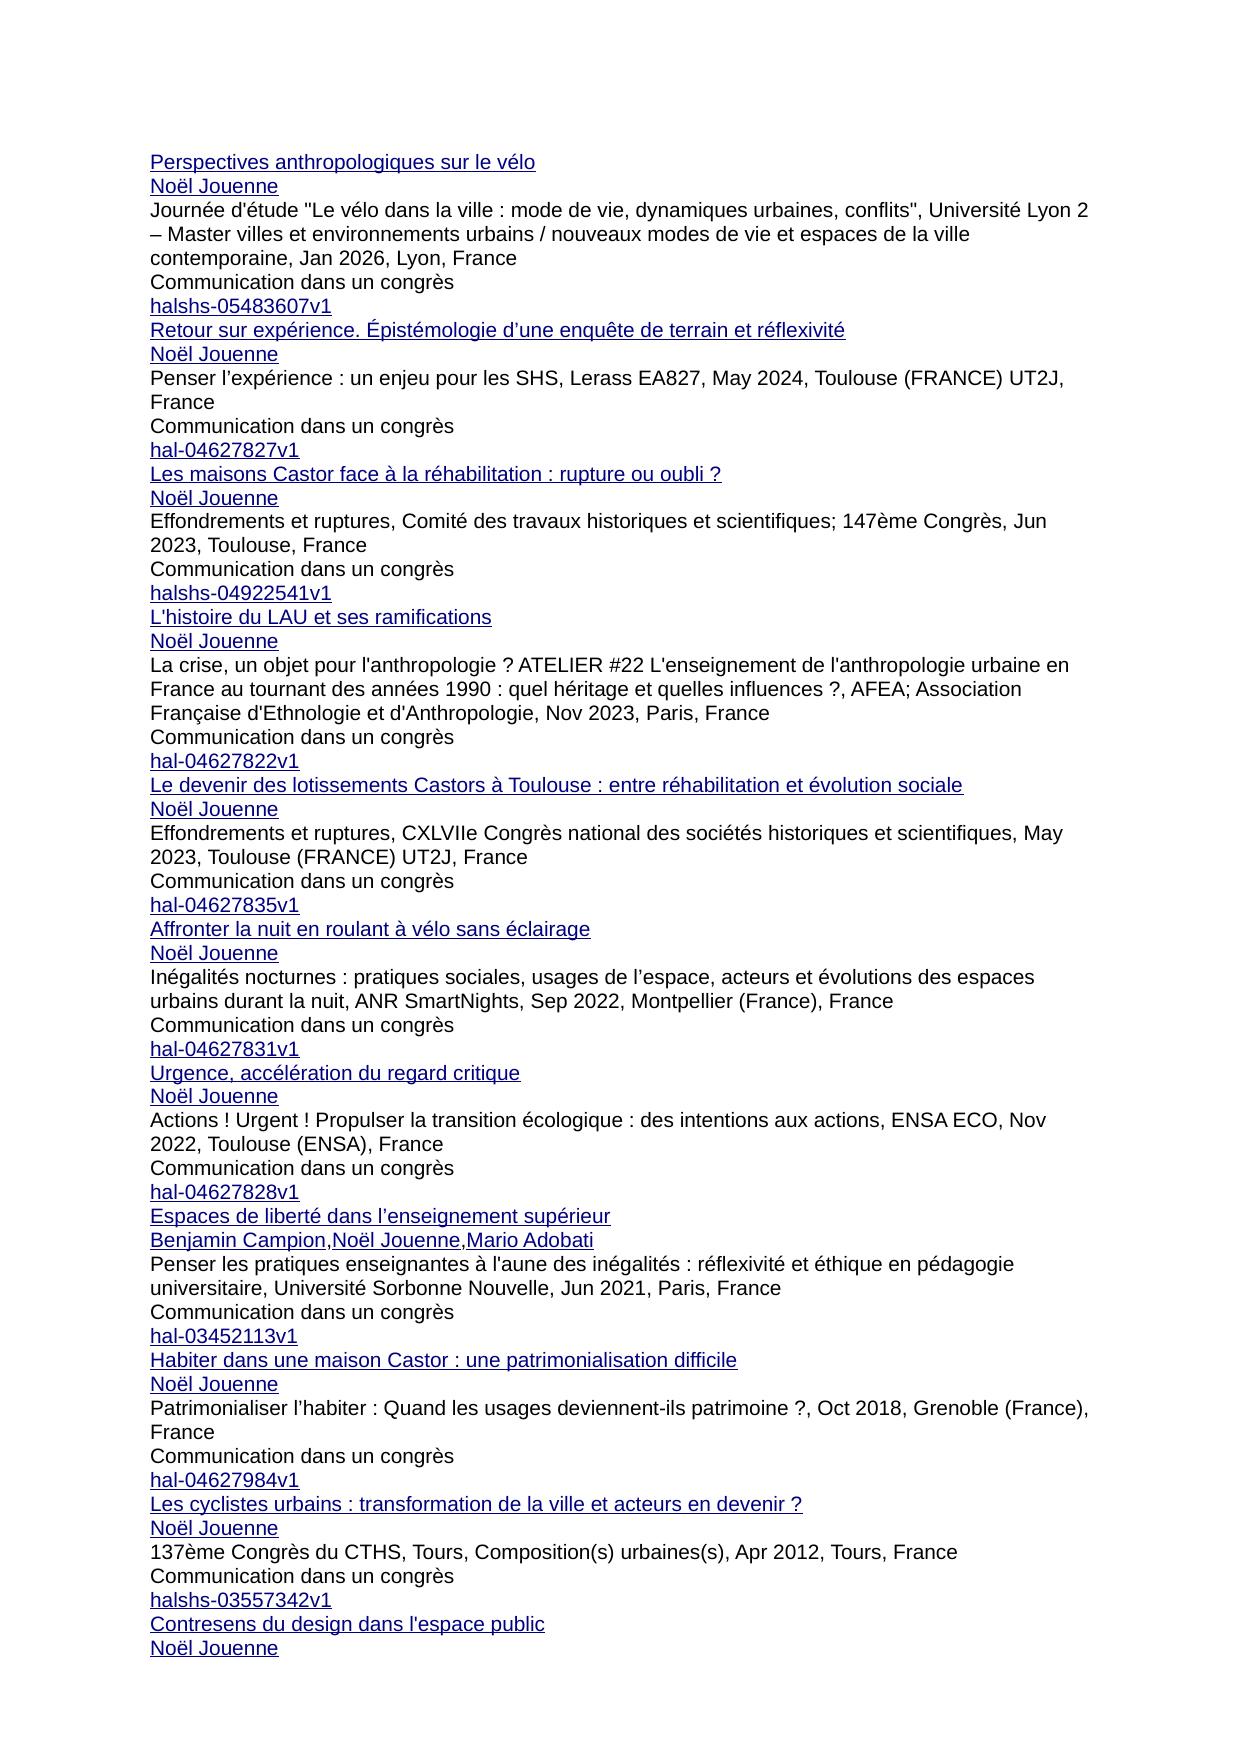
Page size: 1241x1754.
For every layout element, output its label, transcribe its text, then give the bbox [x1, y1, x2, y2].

table_header Perspectives anthropologiques sur le vélo Noël Jouenne Journée d'étude "Le vélo dans la ville : mode de vie, dynamiques urbaines, conflits", Université Lyon 2 – Master villes et environnements urbains / nouveaux modes de vie et espaces de la ville contemporaine, Jan 2026, Lyon, France Communication dans un congrès halshs-05483607v1 [150, 150, 1090, 318]
table_cell Le devenir des lotissements Castors à Toulouse : entre réhabilitation et évolution sociale Noël Jouenne Effondrements et ruptures, CXLVIIe Congrès national des sociétés historiques et scientifiques, May 2023, Toulouse (FRANCE) UT2J, France Communication dans un congrès hal-04627835v1 [150, 773, 1090, 917]
table_cell Retour sur expérience. Épistémologie d’une enquête de terrain et réflexivité Noël Jouenne Penser l’expérience : un enjeu pour les SHS, Lerass EA827, May 2024, Toulouse (FRANCE) UT2J, France Communication dans un congrès hal-04627827v1 [150, 318, 1090, 461]
table_cell Habiter dans une maison Castor : une patrimonialisation difficile Noël Jouenne Patrimonialiser l’habiter : Quand les usages deviennent-ils patrimoine ?, Oct 2018, Grenoble (France), France Communication dans un congrès hal-04627984v1 [150, 1348, 1090, 1492]
table_cell Les maisons Castor face à la réhabilitation : rupture ou oubli ? Noël Jouenne Effondrements et ruptures, Comité des travaux historiques et scientifiques; 147ème Congrès, Jun 2023, Toulouse, France Communication dans un congrès halshs-04922541v1 [150, 461, 1090, 605]
table_cell L'histoire du LAU et ses ramifications Noël Jouenne La crise, un objet pour l'anthropologie ? ATELIER #22 L'enseignement de l'anthropologie urbaine en France au tournant des années 1990 : quel héritage et quelles influences ?, AFEA; Association Française d'Ethnologie et d'Anthropologie, Nov 2023, Paris, France Communication dans un congrès hal-04627822v1 [150, 605, 1090, 773]
table_cell Les cyclistes urbains : transformation de la ville et acteurs en devenir ? Noël Jouenne 137ème Congrès du CTHS, Tours, Composition(s) urbaines(s), Apr 2012, Tours, France Communication dans un congrès halshs-03557342v1 [150, 1492, 1090, 1611]
table_cell Affronter la nuit en roulant à vélo sans éclairage Noël Jouenne Inégalités nocturnes : pratiques sociales, usages de l’espace, acteurs et évolutions des espaces urbains durant la nuit, ANR SmartNights, Sep 2022, Montpellier (France), France Communication dans un congrès hal-04627831v1 [150, 917, 1090, 1060]
table_cell Espaces de liberté dans l’enseignement supérieur Benjamin Campion,Noël Jouenne,Mario Adobati Penser les pratiques enseignantes à l'aune des inégalités : réflexivité et éthique en pédagogie universitaire, Université Sorbonne Nouvelle, Jun 2021, Paris, France Communication dans un congrès hal-03452113v1 [150, 1204, 1090, 1348]
table_cell Contresens du design dans l'espace public Noël Jouenne [150, 1611, 1090, 1659]
table_cell Urgence, accélération du regard critique Noël Jouenne Actions ! Urgent ! Propulser la transition écologique : des intentions aux actions, ENSA ECO, Nov 2022, Toulouse (ENSA), France Communication dans un congrès hal-04627828v1 [150, 1060, 1090, 1204]
